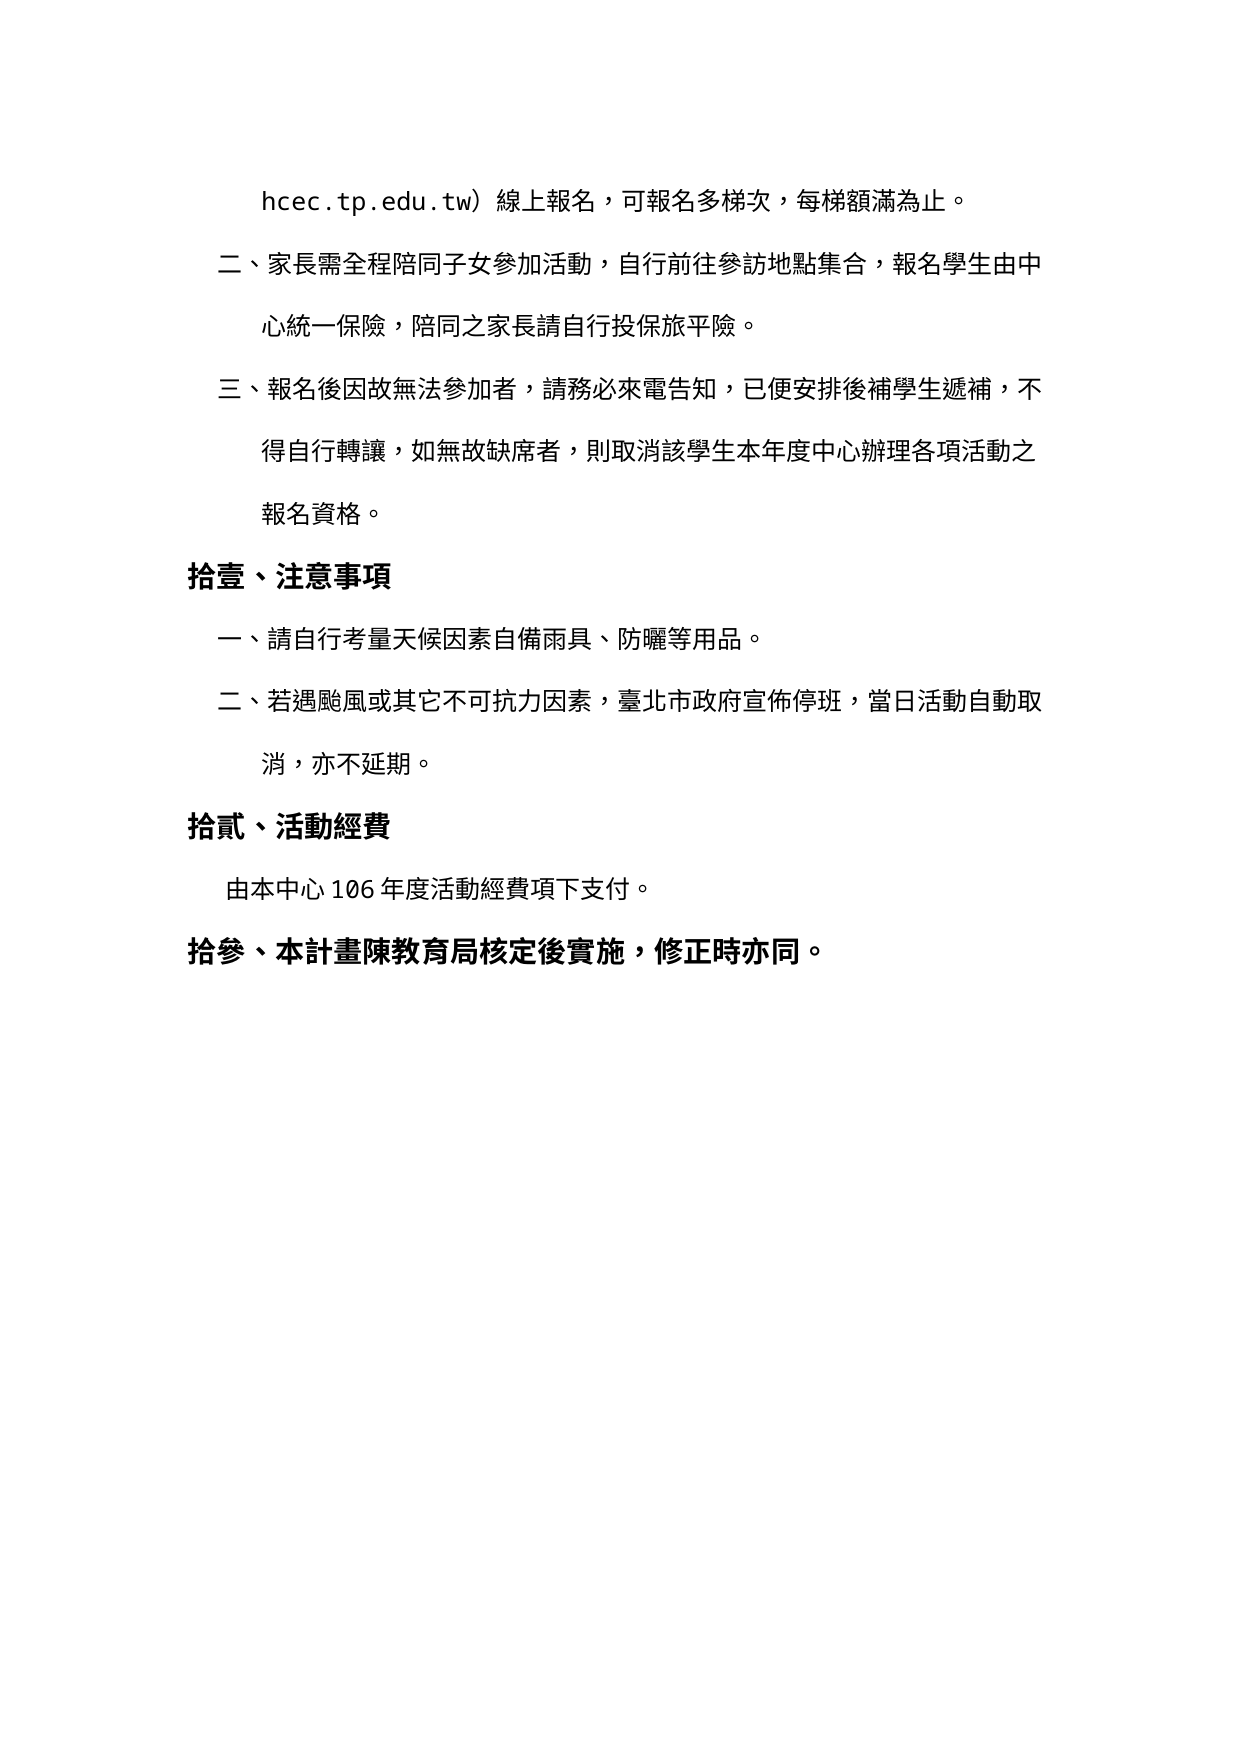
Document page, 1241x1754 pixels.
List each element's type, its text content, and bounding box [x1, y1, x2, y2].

text 拾參、本計畫陳教育局核定後實施，修正時亦同。 [187, 908, 1053, 971]
text 由本中心106年度活動經費項下支付。 [187, 846, 1053, 908]
text 拾貳、活動經費 [187, 783, 1053, 846]
text 三、報名後因故無法參加者，請務必來電告知，已便安排後補學生遞補，不得自行轉讓，如無故缺席者，則取消該學生本年度中心辦理各項活動之報名資格。 [217, 346, 1053, 533]
text 二、家長需全程陪同子女參加活動，自行前往參訪地點集合，報名學生由中心統一保險，陪同之家長請自行投保旅平險。 [217, 221, 1053, 346]
text 拾壹、注意事項 [187, 533, 1053, 596]
text 一、請自行考量天候因素自備雨具、防曬等用品。 [217, 596, 1053, 658]
text hcec.tp.edu.tw）線上報名，可報名多梯次，每梯額滿為止。 [217, 158, 1053, 221]
text 二、若遇颱風或其它不可抗力因素，臺北市政府宣佈停班，當日活動自動取消，亦不延期。 [217, 658, 1053, 783]
